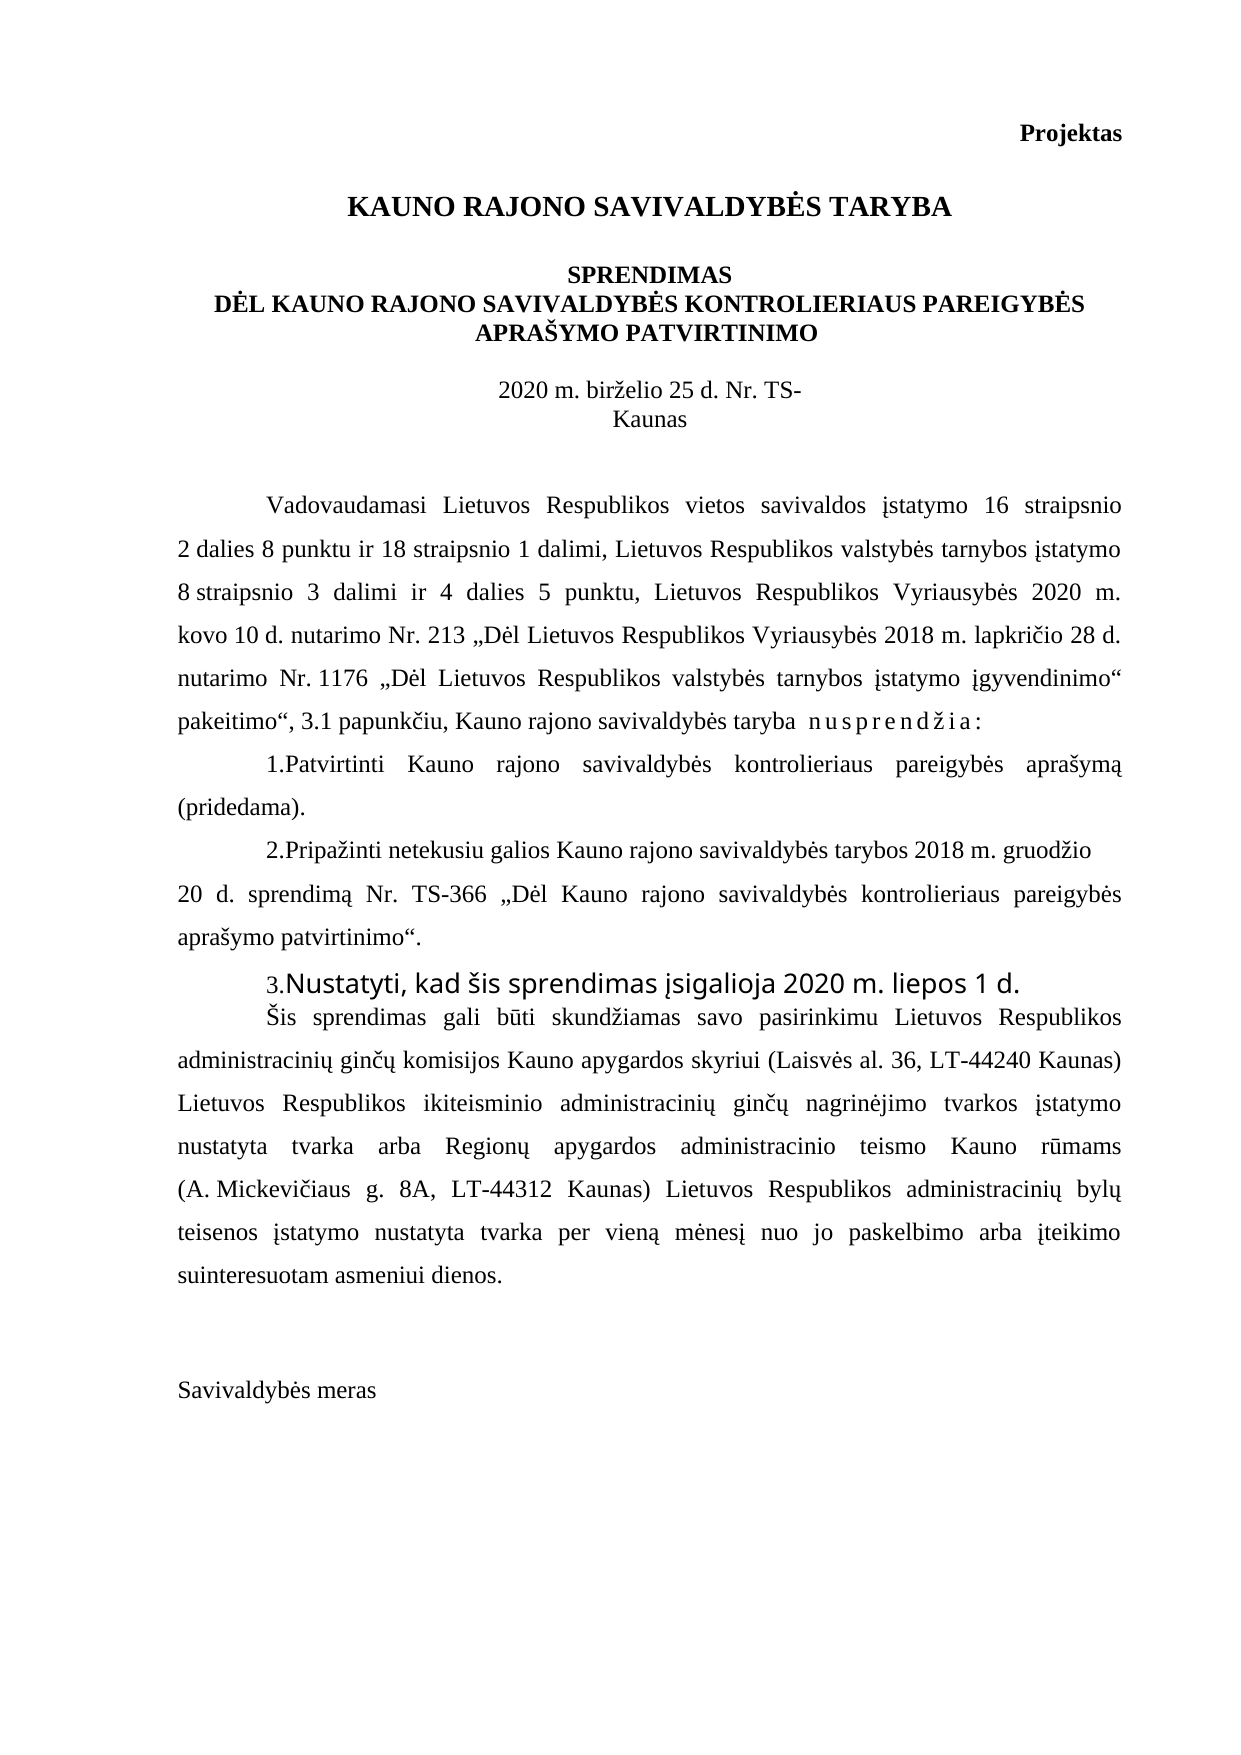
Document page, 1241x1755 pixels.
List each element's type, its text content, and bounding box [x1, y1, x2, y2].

text KAUNO RAJONO SAVIVALDYBĖS TARYBA [177, 189, 1122, 222]
text Projektas [177, 118, 1122, 147]
text Šis sprendimas gali būti skundžiamas savo pasirinkimu Lietuvos Respublikos administracinių ginčų komisijos Kauno apygardos skyriui (Laisvės al. 36, LT-44240 Kaunas) Lietuvos Respublikos ikiteisminio administracinių ginčų nagrinėjimo tvarkos įstatymo nustatyta tvarka arba Regionų apygardos administracinio teismo Kauno rūmams (A. Mickevičiaus g. 8A, LT-44312 Kaunas) Lietuvos Respublikos administracinių bylų teisenos įstatymo nustatyta tvarka per vieną mėnesį nuo jo paskelbimo arba įteikimo suinteresuotam asmeniui dienos. [177, 1002, 1122, 1289]
text SPRENDIMAS [177, 261, 1122, 289]
text DĖL KAUNO RAJONO SAVIVALDYBĖS KONTROLIERIAUS PAREIGYBĖS APRAŠYMO PATVIRTINIMO [177, 289, 1122, 347]
text 3. Nustatyti, kad šis sprendimas įsigalioja 2020 m. liepos 1 d. [177, 965, 1122, 1002]
text 2020 m. birželio 25 d. Nr. TS- [177, 376, 1122, 404]
text Kaunas [177, 404, 1122, 433]
text 2. Pripažinti netekusiu galios Kauno rajono savivaldybės tarybos 2018 m. gruodžio 20 d. sprendimą Nr. TS-366 „Dėl Kauno rajono savivaldybės kontrolieriaus pareigybės aprašymo patvirtinimo“. [177, 836, 1122, 951]
text Vadovaudamasi Lietuvos Respublikos vietos savivaldos įstatymo 16 straipsnio 2 dalies 8 punktu ir 18 straipsnio 1 dalimi, Lietuvos Respublikos valstybės tarnybos įstatymo 8 straipsnio 3 dalimi ir 4 dalies 5 punktu, Lietuvos Respublikos Vyriausybės 2020 m. kovo 10 d. nutarimo Nr. 213 „Dėl Lietuvos Respublikos Vyriausybės 2018 m. lapkričio 28 d. nutarimo Nr. 1176 „Dėl Lietuvos Respublikos valstybės tarnybos įstatymo įgyvendinimo“ pakeitimo“, 3.1 papunkčiu, Kauno rajono savivaldybės taryba nusprendžia: [177, 491, 1122, 735]
text 1. Patvirtinti Kauno rajono savivaldybės kontrolieriaus pareigybės aprašymą (pridedama). [177, 749, 1122, 821]
text Savivaldybės meras [177, 1376, 1122, 1404]
